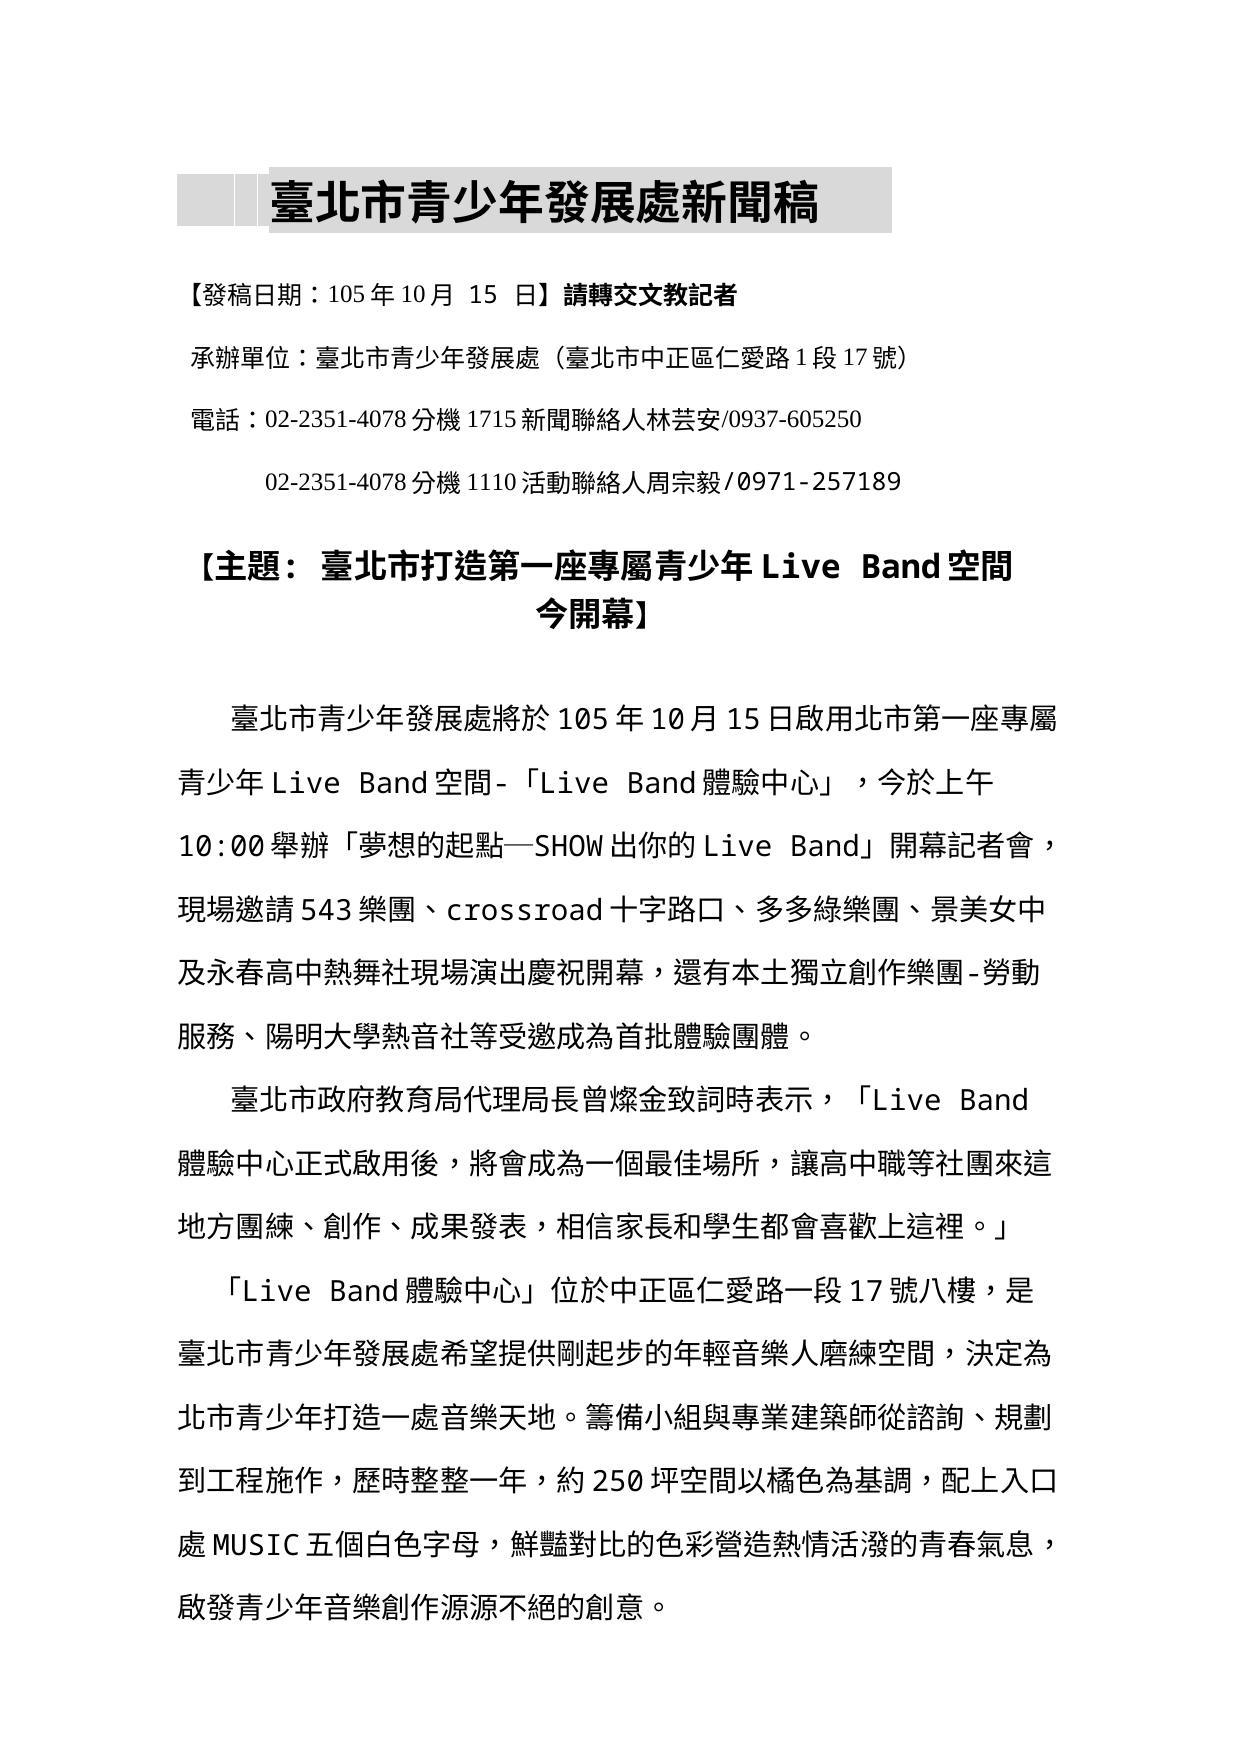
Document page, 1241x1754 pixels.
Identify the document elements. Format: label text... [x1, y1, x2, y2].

text 臺北市政府教育局代理局長曾燦金致詞時表示，「Live Band體驗中心正式啟用後，將會成為一個最佳場所，讓高中職等社團來這地方團練、創作、成果發表，相信家長和學生都會喜歡上這裡。」 [177, 1077, 1063, 1246]
text 臺北市青少年發展處新聞稿 [177, 127, 1063, 252]
text 「Live Band體驗中心」位於中正區仁愛路一段17號八樓，是臺北市青少年發展處希望提供剛起步的年輕音樂人磨練空間，決定為北市青少年打造一處音樂天地。籌備小組與專業建築師從諮詢、規劃到工程施作，歷時整整一年，約250坪空間以橘色為基調，配上入口處MUSIC五個白色字母，鮮豔對比的色彩營造熱情活潑的青春氣息，啟發青少年音樂創作源源不絕的創意。 [177, 1267, 1063, 1627]
text 電話：02-2351-4078分機1715新聞聯絡人林芸安/0937-605250 [177, 377, 1063, 439]
text 【主題: 臺北市打造第一座專屬青少年Live Band空間今開幕】 [177, 539, 1021, 636]
text 臺北市青少年發展處將於105年10月15日啟用北市第一座專屬青少年Live Band空間-「Live Band體驗中心」，今於上午10:00舉辦「夢想的起點─SHOW出你的Live Band」開幕記者會，現場邀請543樂團、crossroad十字路口、多多綠樂團、景美女中及永春高中熱舞社現場演出慶祝開幕，還有本土獨立創作樂團-勞動服務、陽明大學熱音社等受邀成為首批體驗團體。 [177, 696, 1063, 1056]
text 承辦單位：臺北市青少年發展處（臺北市中正區仁愛路1段17號） [177, 314, 1063, 377]
text 【發稿日期：105年 10月 15 日】請轉交文教記者 [177, 252, 1063, 314]
text 02-2351-4078分機1110活動聯絡人周宗毅/0971-257189 [177, 439, 1063, 502]
